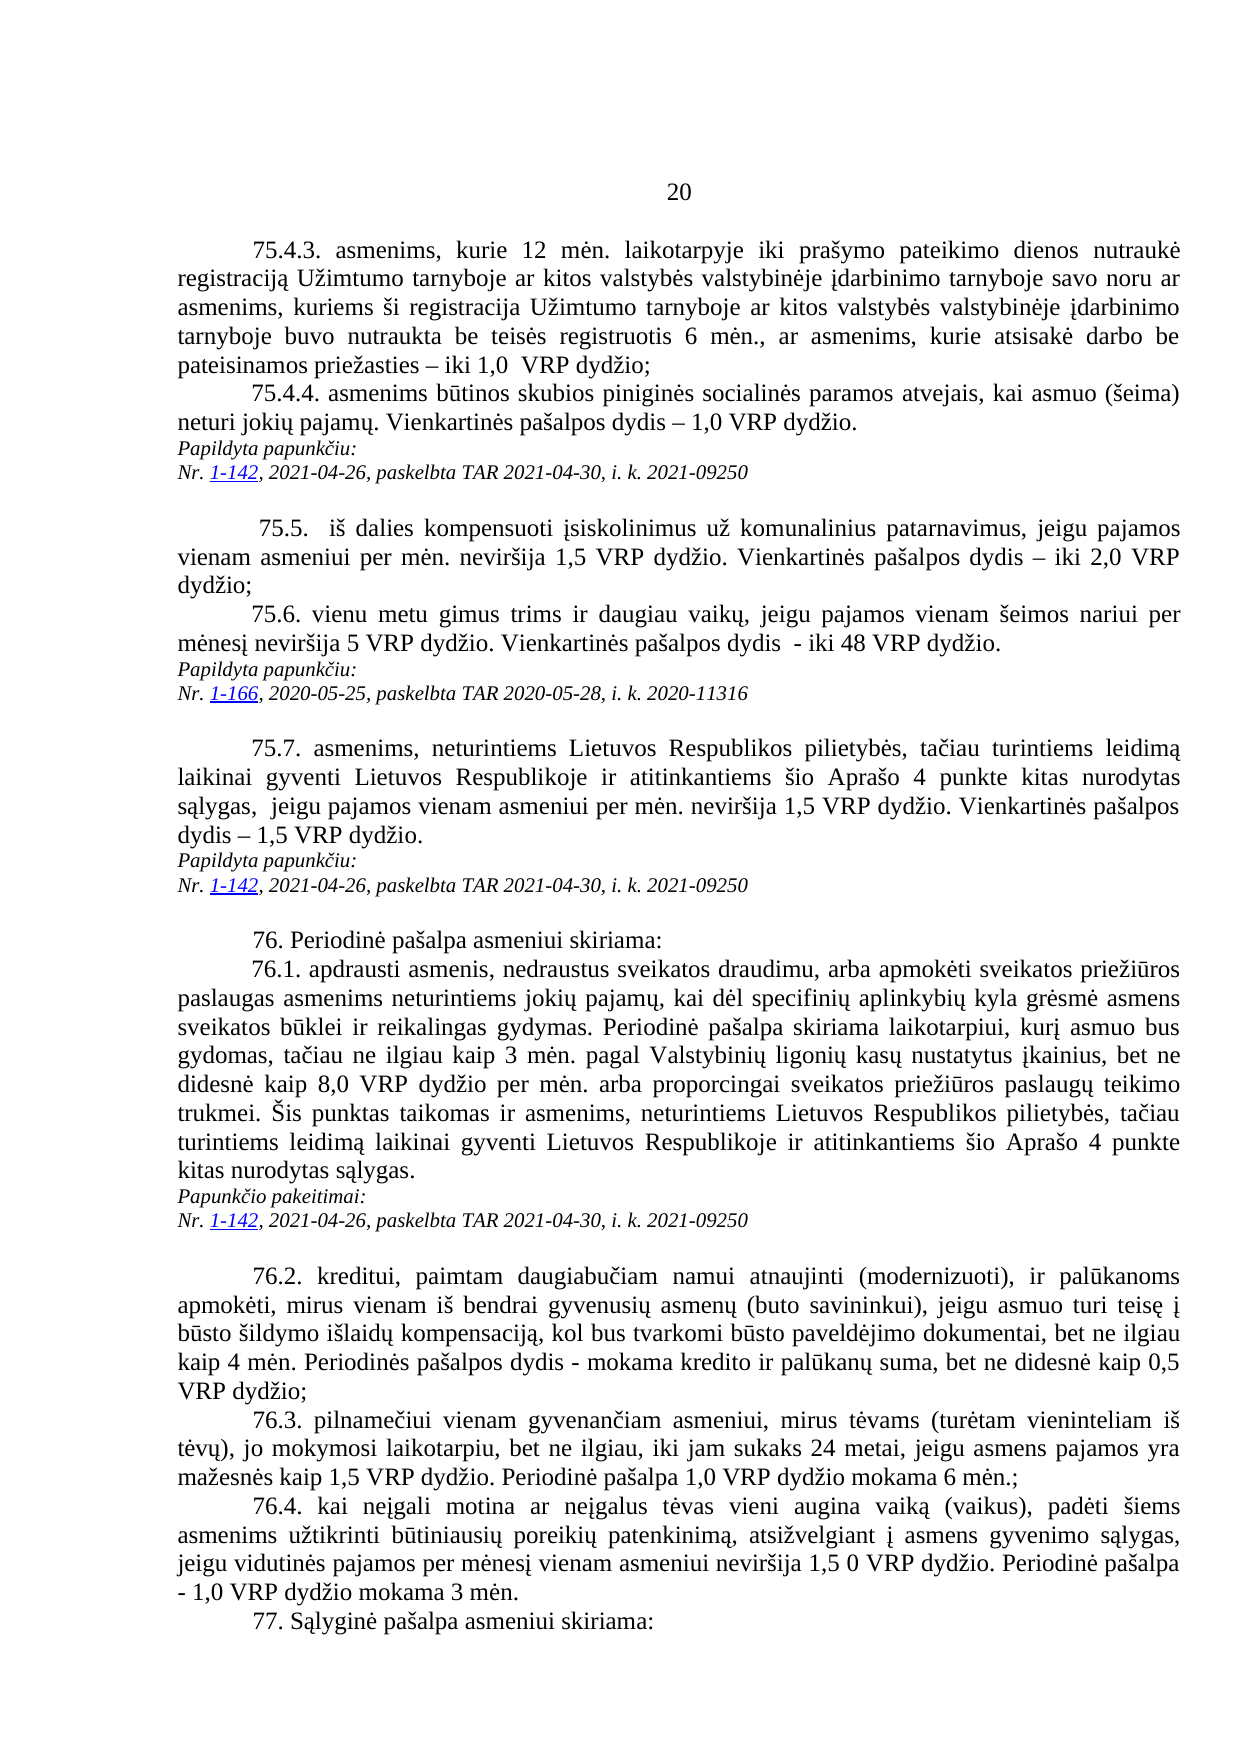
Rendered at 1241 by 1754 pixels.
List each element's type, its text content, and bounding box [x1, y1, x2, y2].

text 76.1. apdrausti asmenis, nedraustus sveikatos draudimu, arba apmokėti sveikatos priežiūros paslaugas asmenims neturintiems jokių pajamų, kai dėl specifinių aplinkybių kyla grėsmė asmens sveikatos būklei ir reikalingas gydymas. Periodinė pašalpa skiriama laikotarpiui, kurį asmuo bus gydomas, tačiau ne ilgiau kaip 3 mėn. pagal Valstybinių ligonių kasų nustatytus įkainius, bet ne didesnė kaip 8,0 VRP dydžio per mėn. arba proporcingai sveikatos priežiūros paslaugų teikimo trukmei. Šis punktas taikomas ir asmenims, neturintiems Lietuvos Respublikos pilietybės, tačiau turintiems leidimą laikinai gyventi Lietuvos Respublikoje ir atitinkantiems šio Aprašo 4 punkte kitas nurodytas sąlygas. [177, 954, 1181, 1184]
text 76.4. kai neįgali motina ar neįgalus tėvas vieni augina vaiką (vaikus), padėti šiems asmenims užtikrinti būtiniausių poreikių patenkinimą, atsižvelgiant į asmens gyvenimo sąlygas, jeigu vidutinės pajamos per mėnesį vienam asmeniui neviršija 1,5 0 VRP dydžio. Periodinė pašalpa - 1,0 VRP dydžio mokama 3 mėn. [177, 1491, 1181, 1606]
text Nr. 1-142, 2021-04-26, paskelbta TAR 2021-04-30, i. k. 2021-09250 [177, 460, 1181, 484]
text 75.7. asmenims, neturintiems Lietuvos Respublikos pilietybės, tačiau turintiems leidimą laikinai gyventi Lietuvos Respublikoje ir atitinkantiems šio Aprašo 4 punkte kitas nurodytas sąlygas, jeigu pajamos vienam asmeniui per mėn. neviršija 1,5 VRP dydžio. Vienkartinės pašalpos dydis – 1,5 VRP dydžio. [177, 733, 1181, 848]
text 76.2. kreditui, paimtam daugiabučiam namui atnaujinti (modernizuoti), ir palūkanoms apmokėti, mirus vienam iš bendrai gyvenusių asmenų (buto savininkui), jeigu asmuo turi teisę į būsto šildymo išlaidų kompensaciją, kol bus tvarkomi būsto paveldėjimo dokumentai, bet ne ilgiau kaip 4 mėn. Periodinės pašalpos dydis - mokama kredito ir palūkanų suma, bet ne didesnė kaip 0,5 VRP dydžio; [177, 1261, 1181, 1405]
text Nr. 1-166, 2020-05-25, paskelbta TAR 2020-05-28, i. k. 2020-11316 [177, 681, 1181, 705]
text 76.3. pilnamečiui vienam gyvenančiam asmeniui, mirus tėvams (turėtam vieninteliam iš tėvų), jo mokymosi laikotarpiu, bet ne ilgiau, iki jam sukaks 24 metai, jeigu asmens pajamos yra mažesnės kaip 1,5 VRP dydžio. Periodinė pašalpa 1,0 VRP dydžio mokama 6 mėn.; [177, 1405, 1181, 1491]
text Papildyta papunkčiu: [177, 657, 1181, 681]
text 75.5. iš dalies kompensuoti įsiskolinimus už komunalinius patarnavimus, jeigu pajamos vienam asmeniui per mėn. neviršija 1,5 VRP dydžio. Vienkartinės pašalpos dydis – iki 2,0 VRP dydžio; [177, 513, 1181, 599]
text 76. Periodinė pašalpa asmeniui skiriama: [177, 925, 1181, 954]
text 75.4.3. asmenims, kurie 12 mėn. laikotarpyje iki prašymo pateikimo dienos nutraukė registraciją Užimtumo tarnyboje ar kitos valstybės valstybinėje įdarbinimo tarnyboje savo noru ar asmenims, kuriems ši registracija Užimtumo tarnyboje ar kitos valstybės valstybinėje įdarbinimo tarnyboje buvo nutraukta be teisės registruotis 6 mėn., ar asmenims, kurie atsisakė darbo be pateisinamos priežasties – iki 1,0 VRP dydžio; [177, 235, 1181, 378]
text Papunkčio pakeitimai: [177, 1184, 1181, 1208]
text Papildyta papunkčiu: [177, 848, 1181, 872]
text Papildyta papunkčiu: [177, 436, 1181, 460]
text 77. Sąlyginė pašalpa asmeniui skiriama: [177, 1606, 1181, 1635]
text 75.4.4. asmenims būtinos skubios piniginės socialinės paramos atvejais, kai asmuo (šeima) neturi jokių pajamų. Vienkartinės pašalpos dydis – 1,0 VRP dydžio. [177, 378, 1181, 436]
text 75.6. vienu metu gimus trims ir daugiau vaikų, jeigu pajamos vienam šeimos nariui per mėnesį neviršija 5 VRP dydžio. Vienkartinės pašalpos dydis - iki 48 VRP dydžio. [177, 599, 1181, 657]
text Nr. 1-142, 2021-04-26, paskelbta TAR 2021-04-30, i. k. 2021-09250 [177, 872, 1181, 897]
text Nr. 1-142, 2021-04-26, paskelbta TAR 2021-04-30, i. k. 2021-09250 [177, 1208, 1181, 1232]
